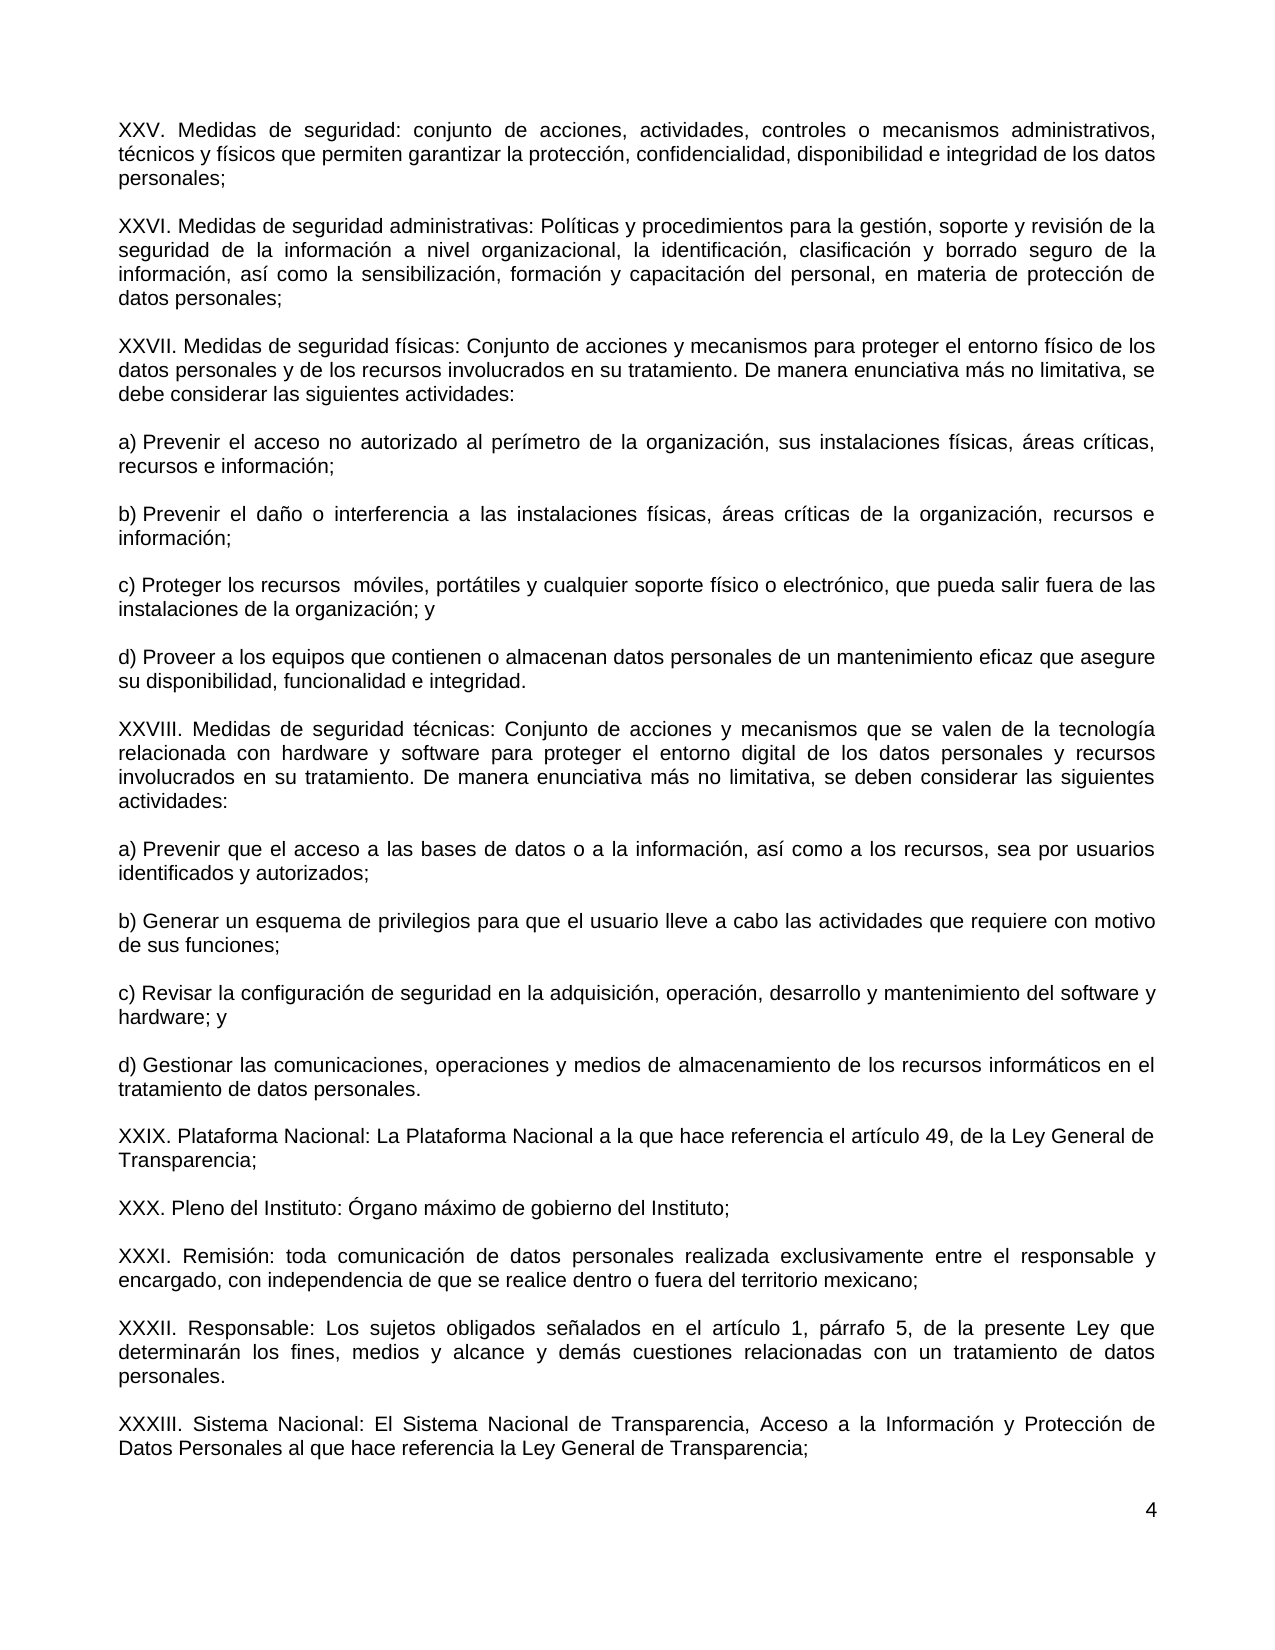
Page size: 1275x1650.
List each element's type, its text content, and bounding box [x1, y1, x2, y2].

text XXVIII. Medidas de seguridad técnicas: Conjunto de acciones y mecanismos que se valen de la tecnología relacionada con hardware y software para proteger el entorno digital de los datos personales y recursos involucrados en su tratamiento. De manera enunciativa más no limitativa, se deben considerar las siguientes actividades: [118, 717, 1157, 813]
text a) Prevenir el acceso no autorizado al perímetro de la organización, sus instalaciones físicas, áreas críticas, recursos e información; [118, 429, 1157, 477]
text XXXII. Responsable: Los sujetos obligados señalados en el artículo 1, párrafo 5, de la presente Ley que determinarán los fines, medios y alcance y demás cuestiones relacionadas con un tratamiento de datos personales. [118, 1316, 1157, 1388]
text a) Prevenir que el acceso a las bases de datos o a la información, así como a los recursos, sea por usuarios identificados y autorizados; [118, 837, 1157, 885]
text c) Proteger los recursos móviles, portátiles y cualquier soporte físico o electrónico, que pueda salir fuera de las instalaciones de la organización; y [118, 573, 1157, 621]
text XXVII. Medidas de seguridad físicas: Conjunto de acciones y mecanismos para proteger el entorno físico de los datos personales y de los recursos involucrados en su tratamiento. De manera enunciativa más no limitativa, se debe considerar las siguientes actividades: [118, 334, 1157, 406]
text XXXI. Remisión: toda comunicación de datos personales realizada exclusivamente entre el responsable y encargado, con independencia de que se realice dentro o fuera del territorio mexicano; [118, 1244, 1157, 1292]
text XXVI. Medidas de seguridad administrativas: Políticas y procedimientos para la gestión, soporte y revisión de la seguridad de la información a nivel organizacional, la identificación, clasificación y borrado seguro de la información, así como la sensibilización, formación y capacitación del personal, en materia de protección de datos personales; [118, 214, 1157, 310]
text b) Generar un esquema de privilegios para que el usuario lleve a cabo las actividades que requiere con motivo de sus funciones; [118, 909, 1157, 957]
text d) Proveer a los equipos que contienen o almacenan datos personales de un mantenimiento eficaz que asegure su disponibilidad, funcionalidad e integridad. [118, 645, 1157, 693]
text XXXIII. Sistema Nacional: El Sistema Nacional de Transparencia, Acceso a la Información y Protección de Datos Personales al que hace referencia la Ley General de Transparencia; [118, 1412, 1157, 1460]
text XXV. Medidas de seguridad: conjunto de acciones, actividades, controles o mecanismos administrativos, técnicos y físicos que permiten garantizar la protección, confidencialidad, disponibilidad e integridad de los datos personales; [118, 118, 1157, 190]
text b) Prevenir el daño o interferencia a las instalaciones físicas, áreas críticas de la organización, recursos e información; [118, 501, 1157, 549]
text c) Revisar la configuración de seguridad en la adquisición, operación, desarrollo y mantenimiento del software y hardware; y [118, 981, 1157, 1028]
text XXIX. Plataforma Nacional: La Plataforma Nacional a la que hace referencia el artículo 49, de la Ley General de Transparencia; [118, 1124, 1157, 1172]
text XXX. Pleno del Instituto: Órgano máximo de gobierno del Instituto; [118, 1196, 1157, 1220]
text d) Gestionar las comunicaciones, operaciones y medios de almacenamiento de los recursos informáticos en el tratamiento de datos personales. [118, 1052, 1157, 1100]
